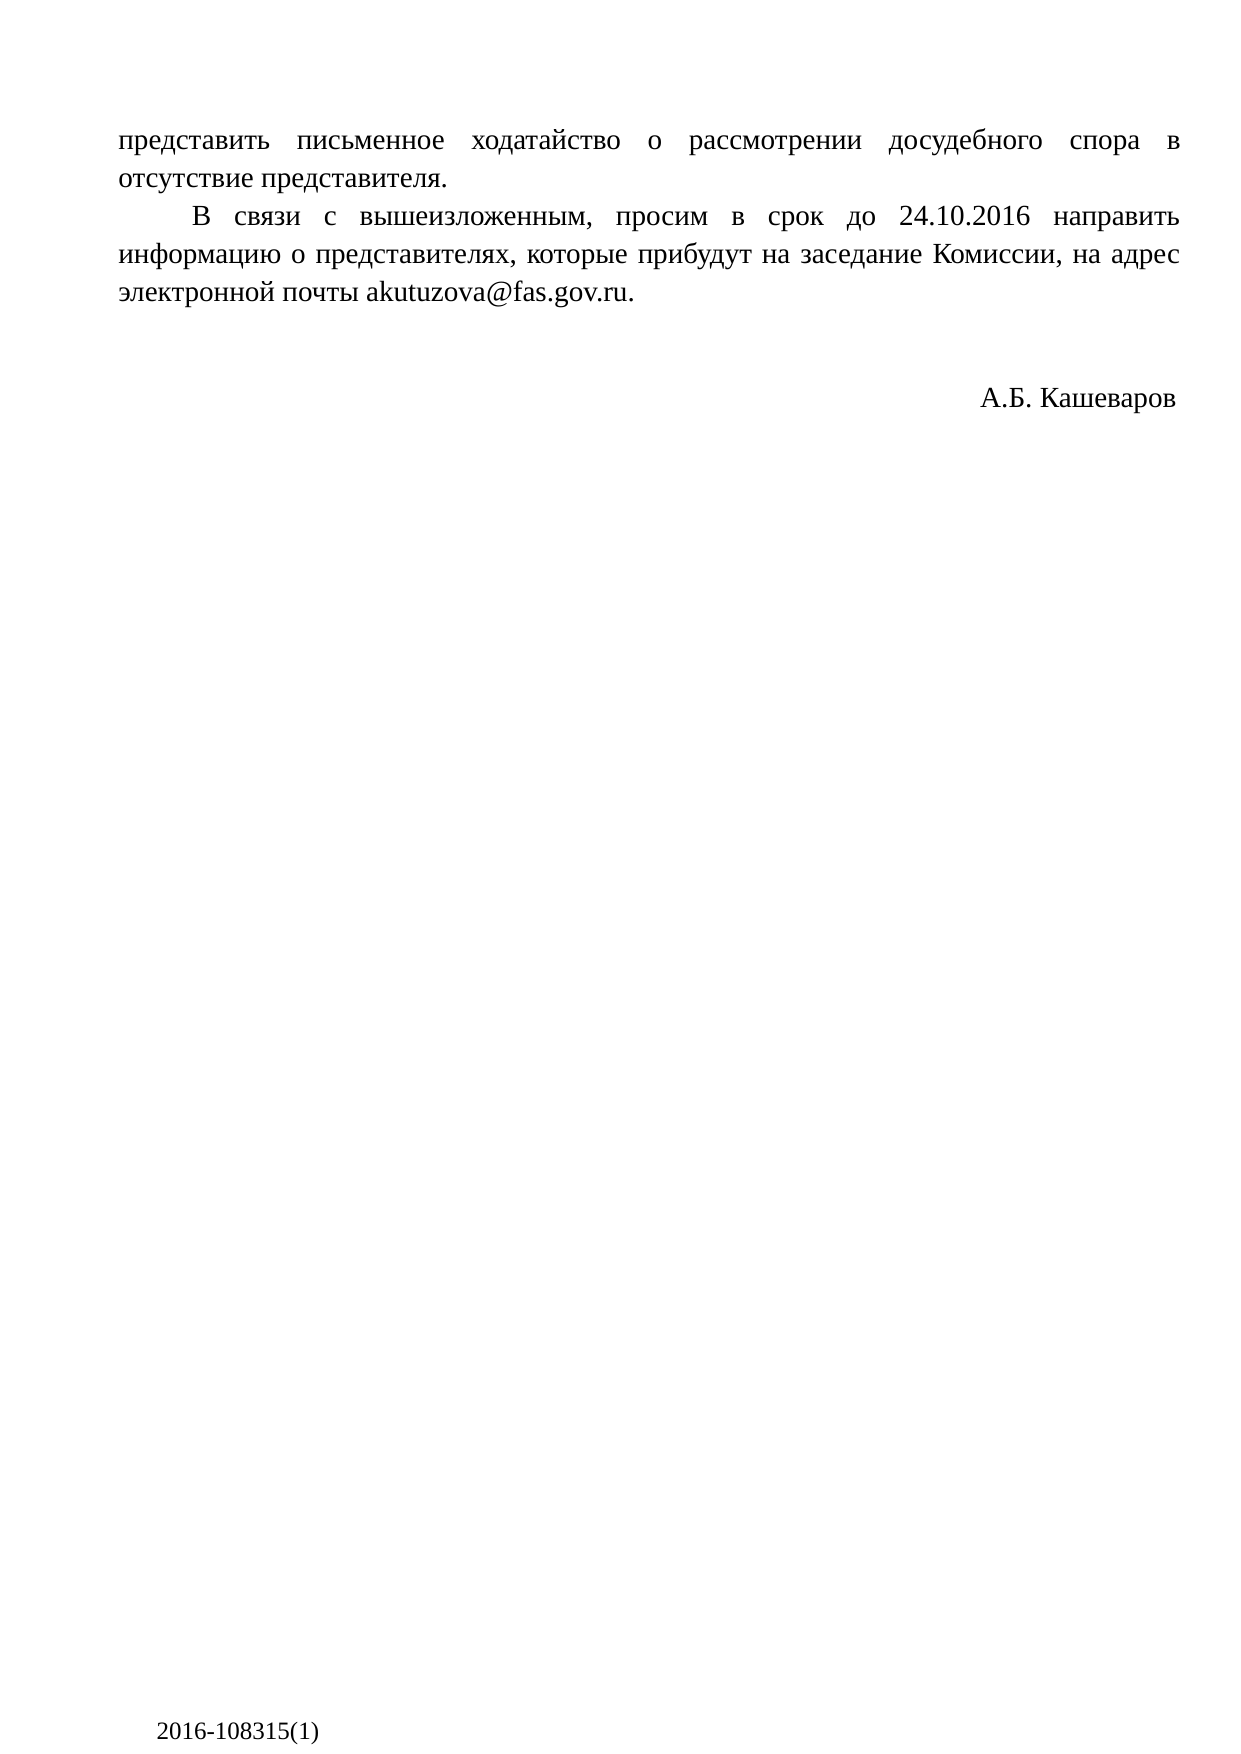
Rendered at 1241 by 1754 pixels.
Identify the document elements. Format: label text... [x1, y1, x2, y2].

text представить письменное ходатайство о рассмотрении досудебного спора в отсутствие представителя. [118, 118, 1181, 194]
table_cell [118, 486, 352, 531]
table_header [118, 307, 352, 486]
table_header [353, 307, 832, 486]
table_cell [353, 486, 832, 531]
table_cell [832, 486, 1182, 531]
text В связи с вышеизложенным, просим в срок до 24.10.2016 направить информацию о представителях, которые прибудут на заседание Комиссии, на адрес электронной почты akutuzova@fas.gov.ru. [118, 194, 1181, 307]
table_header А.Б. Кашеваров [832, 307, 1182, 486]
